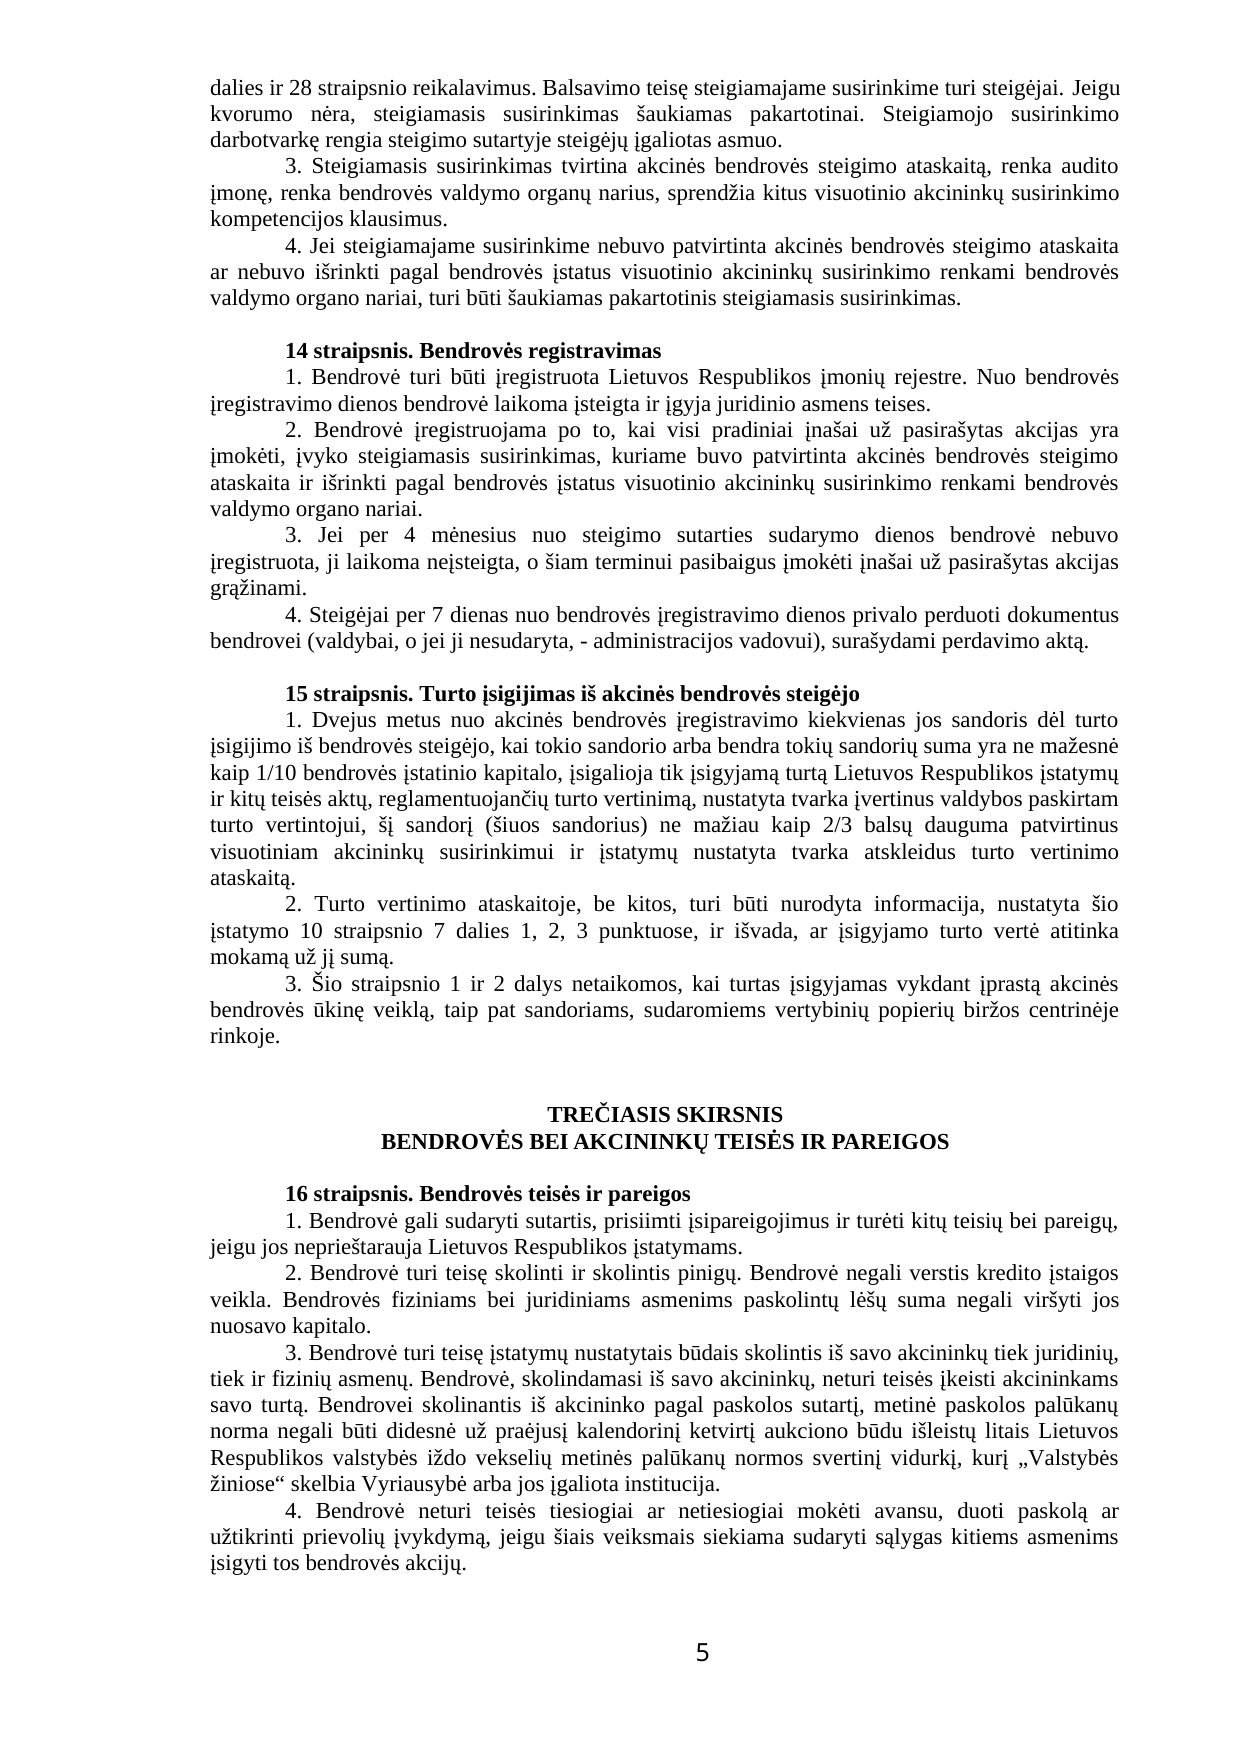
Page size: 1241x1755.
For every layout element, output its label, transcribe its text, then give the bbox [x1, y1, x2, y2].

text 2. Bendrovė turi teisę skolinti ir skolintis pinigų. Bendrovė negali verstis kredito įstaigos veikla. Bendrovės fiziniams bei juridiniams asmenims paskolintų lėšų suma negali viršyti jos nuosavo kapitalo. [210, 1259, 1120, 1338]
text 1. Bendrovė turi būti įregistruota Lietuvos Respublikos įmonių rejestre. Nuo bendrovės įregistravimo dienos bendrovė laikoma įsteigta ir įgyja juridinio asmens teises. [210, 363, 1120, 416]
text dalies ir 28 straipsnio reikalavimus. Balsavimo teisę steigiamajame susirinkime turi steigėjai. Jeigu kvorumo nėra, steigiamasis susirinkimas šaukiamas pakartotinai. Steigiamojo susirinkimo darbotvarkę rengia steigimo sutartyje steigėjų įgaliotas asmuo. [210, 73, 1120, 153]
subtitle Trečiasis skirsnis [210, 1101, 1120, 1128]
text 4. Jei steigiamajame susirinkime nebuvo patvirtinta akcinės bendrovės steigimo ataskaita ar nebuvo išrinkti pagal bendrovės įstatus visuotinio akcininkų susirinkimo renkami bendrovės valdymo organo nariai, turi būti šaukiamas pakartotinis steigiamasis susirinkimas. [210, 232, 1120, 311]
text 3. Bendrovė turi teisę įstatymų nustatytais būdais skolintis iš savo akcininkų tiek juridinių, tiek ir fizinių asmenų. Bendrovė, skolindamasi iš savo akcininkų, neturi teisės įkeisti akcininkams savo turtą. Bendrovei skolinantis iš akcininko pagal paskolos sutartį, metinė paskolos palūkanų norma negali būti didesnė už praėjusį kalendorinį ketvirtį aukciono būdu išleistų litais Lietuvos Respublikos valstybės iždo vekselių metinės palūkanų normos svertinį vidurkį, kurį „Valstybės žiniose“ skelbia Vyriausybė arba jos įgaliota institucija. [210, 1338, 1120, 1497]
text 1. Dvejus metus nuo akcinės bendrovės įregistravimo kiekvienas jos sandoris dėl turto įsigijimo iš bendrovės steigėjo, kai tokio sandorio arba bendra tokių sandorių suma yra ne mažesnė kaip 1/10 bendrovės įstatinio kapitalo, įsigalioja tik įsigyjamą turtą Lietuvos Respublikos įstatymų ir kitų teisės aktų, reglamentuojančių turto vertinimą, nustatyta tvarka įvertinus valdybos paskirtam turto vertintojui, šį sandorį (šiuos sandorius) ne mažiau kaip 2/3 balsų dauguma patvirtinus visuotiniam akcininkų susirinkimui ir įstatymų nustatyta tvarka atskleidus turto vertinimo ataskaitą. [210, 706, 1120, 891]
text 2. Bendrovė įregistruojama po to, kai visi pradiniai įnašai už pasirašytas akcijas yra įmokėti, įvyko steigiamasis susirinkimas, kuriame buvo patvirtinta akcinės bendrovės steigimo ataskaita ir išrinkti pagal bendrovės įstatus visuotinio akcininkų susirinkimo renkami bendrovės valdymo organo nariai. [210, 416, 1120, 522]
text 15 straipsnis. Turto įsigijimas iš akcinės bendrovės steigėjo [210, 680, 1120, 706]
text 16 straipsnis. Bendrovės teisės ir pareigos [210, 1180, 1120, 1207]
text 3. Steigiamasis susirinkimas tvirtina akcinės bendrovės steigimo ataskaitą, renka audito įmonę, renka bendrovės valdymo organų narius, sprendžia kitus visuotinio akcininkų susirinkimo kompetencijos klausimus. [210, 153, 1120, 232]
text 3. Šio straipsnio 1 ir 2 dalys netaikomos, kai turtas įsigyjamas vykdant įprastą akcinės bendrovės ūkinę veiklą, taip pat sandoriams, sudaromiems vertybinių popierių biržos centrinėje rinkoje. [210, 969, 1120, 1049]
text 2. Turto vertinimo ataskaitoje, be kitos, turi būti nurodyta informacija, nustatyta šio įstatymo 10 straipsnio 7 dalies 1, 2, 3 punktuose, ir išvada, ar įsigyjamo turto vertė atitinka mokamą už jį sumą. [210, 891, 1120, 969]
text 4. Bendrovė neturi teisės tiesiogiai ar netiesiogiai mokėti avansu, duoti paskolą ar užtikrinti prievolių įvykdymą, jeigu šiais veiksmais siekiama sudaryti sąlygas kitiems asmenims įsigyti tos bendrovės akcijų. [210, 1497, 1120, 1576]
subtitle BENDROVĖS BEI AKCININKŲ TEISĖS IR PAREIGOS [210, 1128, 1120, 1154]
text 4. Steigėjai per 7 dienas nuo bendrovės įregistravimo dienos privalo perduoti dokumentus bendrovei (valdybai, o jei ji nesudaryta, - administracijos vadovui), surašydami perdavimo aktą. [210, 601, 1120, 653]
text 3. Jei per 4 mėnesius nuo steigimo sutarties sudarymo dienos bendrovė nebuvo įregistruota, ji laikoma neįsteigta, o šiam terminui pasibaigus įmokėti įnašai už pasirašytas akcijas grąžinami. [210, 522, 1120, 601]
text 14 straipsnis. Bendrovės registravimas [210, 337, 1120, 363]
text 1. Bendrovė gali sudaryti sutartis, prisiimti įsipareigojimus ir turėti kitų teisių bei pareigų, jeigu jos neprieštarauja Lietuvos Respublikos įstatymams. [210, 1207, 1120, 1259]
